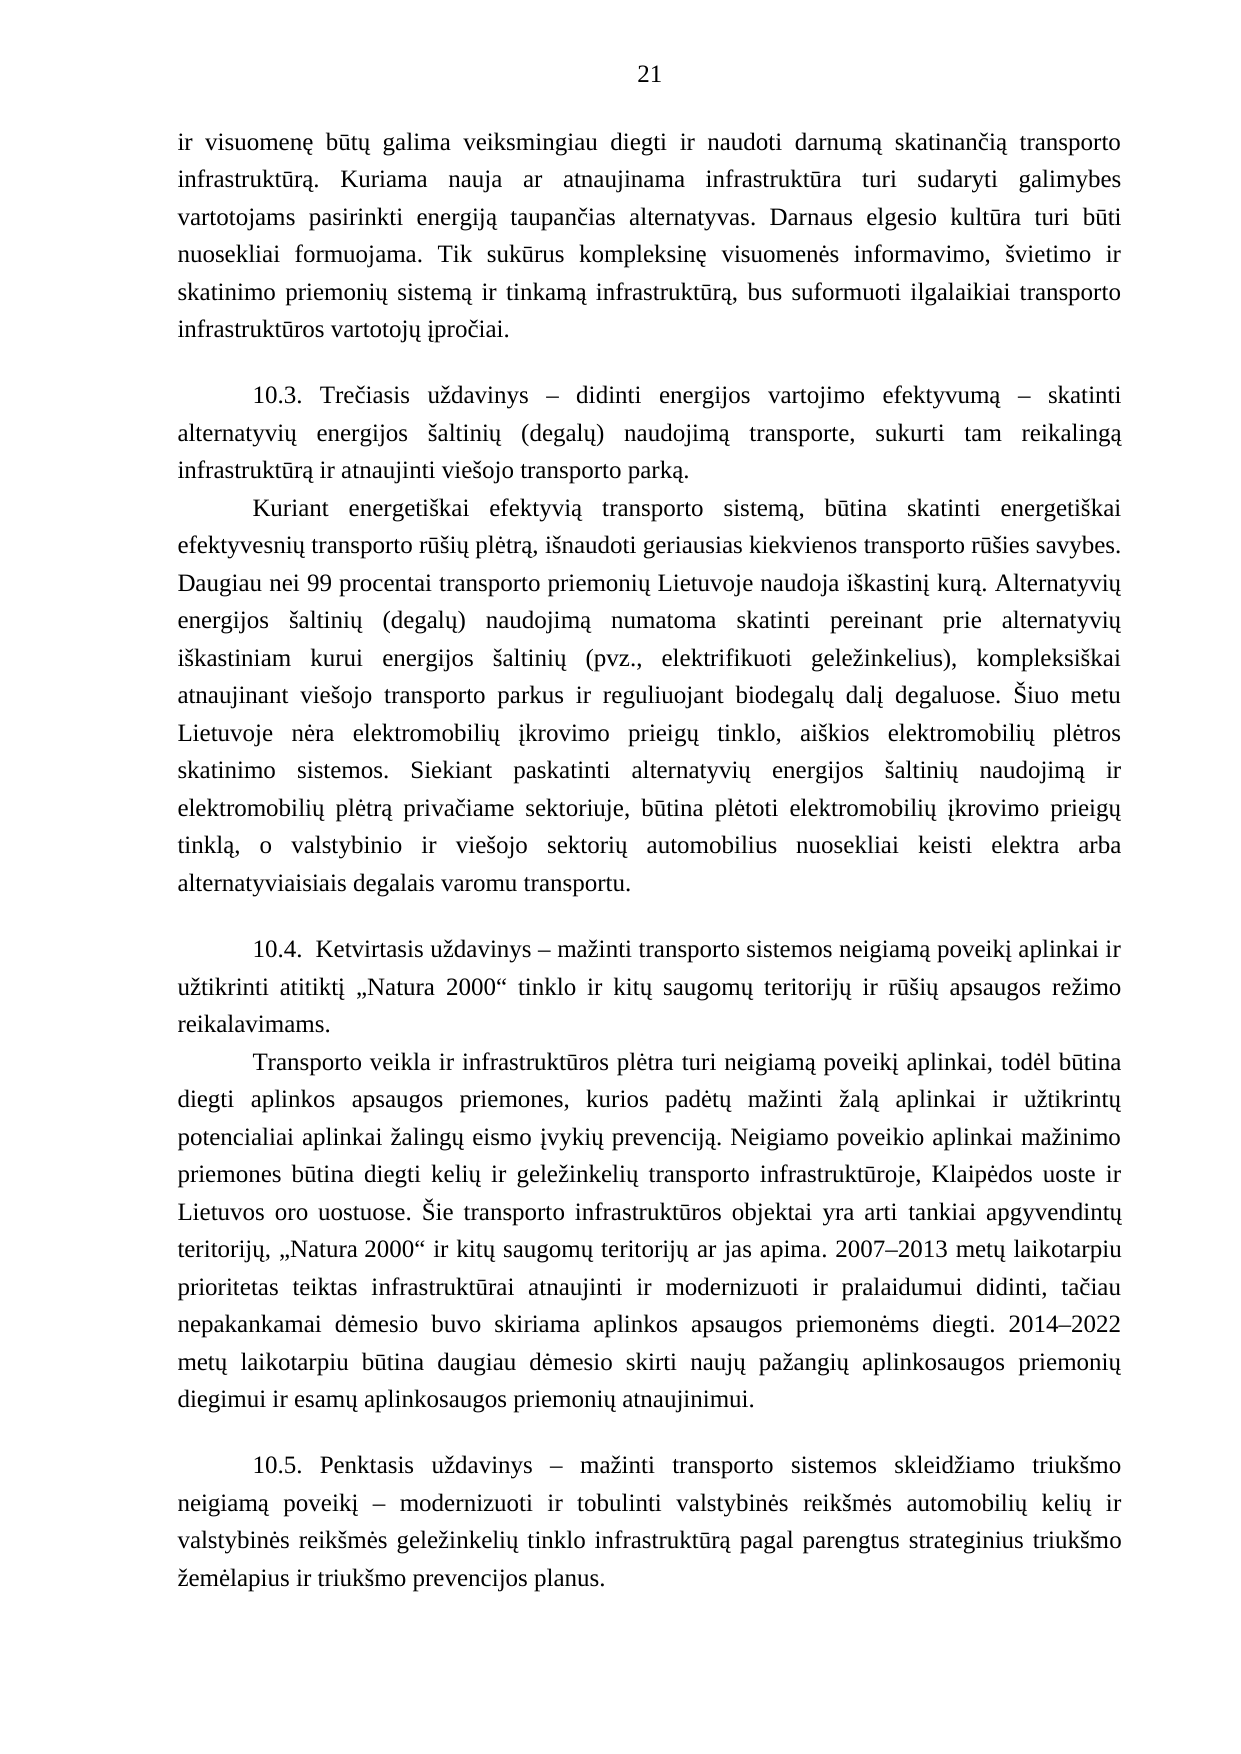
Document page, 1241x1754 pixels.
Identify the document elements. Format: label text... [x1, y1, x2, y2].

text ir visuomenę būtų galima veiksmingiau diegti ir naudoti darnumą skatinančią transporto infrastruktūrą. Kuriama nauja ar atnaujinama infrastruktūra turi sudaryti galimybes vartotojams pasirinkti energiją taupančias alternatyvas. Darnaus elgesio kultūra turi būti nuosekliai formuojama. Tik sukūrus kompleksinę visuomenės informavimo, švietimo ir skatinimo priemonių sistemą ir tinkamą infrastruktūrą, bus suformuoti ilgalaikiai transporto infrastruktūros vartotojų įpročiai. [177, 118, 1122, 343]
text 10.4. Ketvirtasis uždavinys – mažinti transporto sistemos neigiamą poveikį aplinkai ir užtikrinti atitiktį „Natura 2000“ tinklo ir kitų saugomų teritorijų ir rūšių apsaugos režimo reikalavimams. [177, 926, 1122, 1038]
text 10.3. Trečiasis uždavinys – didinti energijos vartojimo efektyvumą – skatinti alternatyvių energijos šaltinių (degalų) naudojimą transporte, sukurti tam reikalingą infrastruktūrą ir atnaujinti viešojo transporto parką. [177, 372, 1122, 484]
text Transporto veikla ir infrastruktūros plėtra turi neigiamą poveikį aplinkai, todėl būtina diegti aplinkos apsaugos priemones, kurios padėtų mažinti žalą aplinkai ir užtikrintų potencialiai aplinkai žalingų eismo įvykių prevenciją. Neigiamo poveikio aplinkai mažinimo priemones būtina diegti kelių ir geležinkelių transporto infrastruktūroje, Klaipėdos uoste ir Lietuvos oro uostuose. Šie transporto infrastruktūros objektai yra arti tankiai apgyvendintų teritorijų, „Natura 2000“ ir kitų saugomų teritorijų ar jas apima. 2007–2013 metų laikotarpiu prioritetas teiktas infrastruktūrai atnaujinti ir modernizuoti ir pralaidumui didinti, tačiau nepakankamai dėmesio buvo skiriama aplinkos apsaugos priemonėms diegti. 2014–2022 metų laikotarpiu būtina daugiau dėmesio skirti naujų pažangių aplinkosaugos priemonių diegimui ir esamų aplinkosaugos priemonių atnaujinimui. [177, 1038, 1122, 1413]
text 10.5. Penktasis uždavinys – mažinti transporto sistemos skleidžiamo triukšmo neigiamą poveikį – modernizuoti ir tobulinti valstybinės reikšmės automobilių kelių ir valstybinės reikšmės geležinkelių tinklo infrastruktūrą pagal parengtus strateginius triukšmo žemėlapius ir triukšmo prevencijos planus. [177, 1442, 1122, 1592]
text Kuriant energetiškai efektyvią transporto sistemą, būtina skatinti energetiškai efektyvesnių transporto rūšių plėtrą, išnaudoti geriausias kiekvienos transporto rūšies savybes. Daugiau nei 99 procentai transporto priemonių Lietuvoje naudoja iškastinį kurą. Alternatyvių energijos šaltinių (degalų) naudojimą numatoma skatinti pereinant prie alternatyvių iškastiniam kurui energijos šaltinių (pvz., elektrifikuoti geležinkelius), kompleksiškai atnaujinant viešojo transporto parkus ir reguliuojant biodegalų dalį degaluose. Šiuo metu Lietuvoje nėra elektromobilių įkrovimo prieigų tinklo, aiškios elektromobilių plėtros skatinimo sistemos. Siekiant paskatinti alternatyvių energijos šaltinių naudojimą ir elektromobilių plėtrą privačiame sektoriuje, būtina plėtoti elektromobilių įkrovimo prieigų tinklą, o valstybinio ir viešojo sektorių automobilius nuosekliai keisti elektra arba alternatyviaisiais degalais varomu transportu. [177, 484, 1122, 897]
